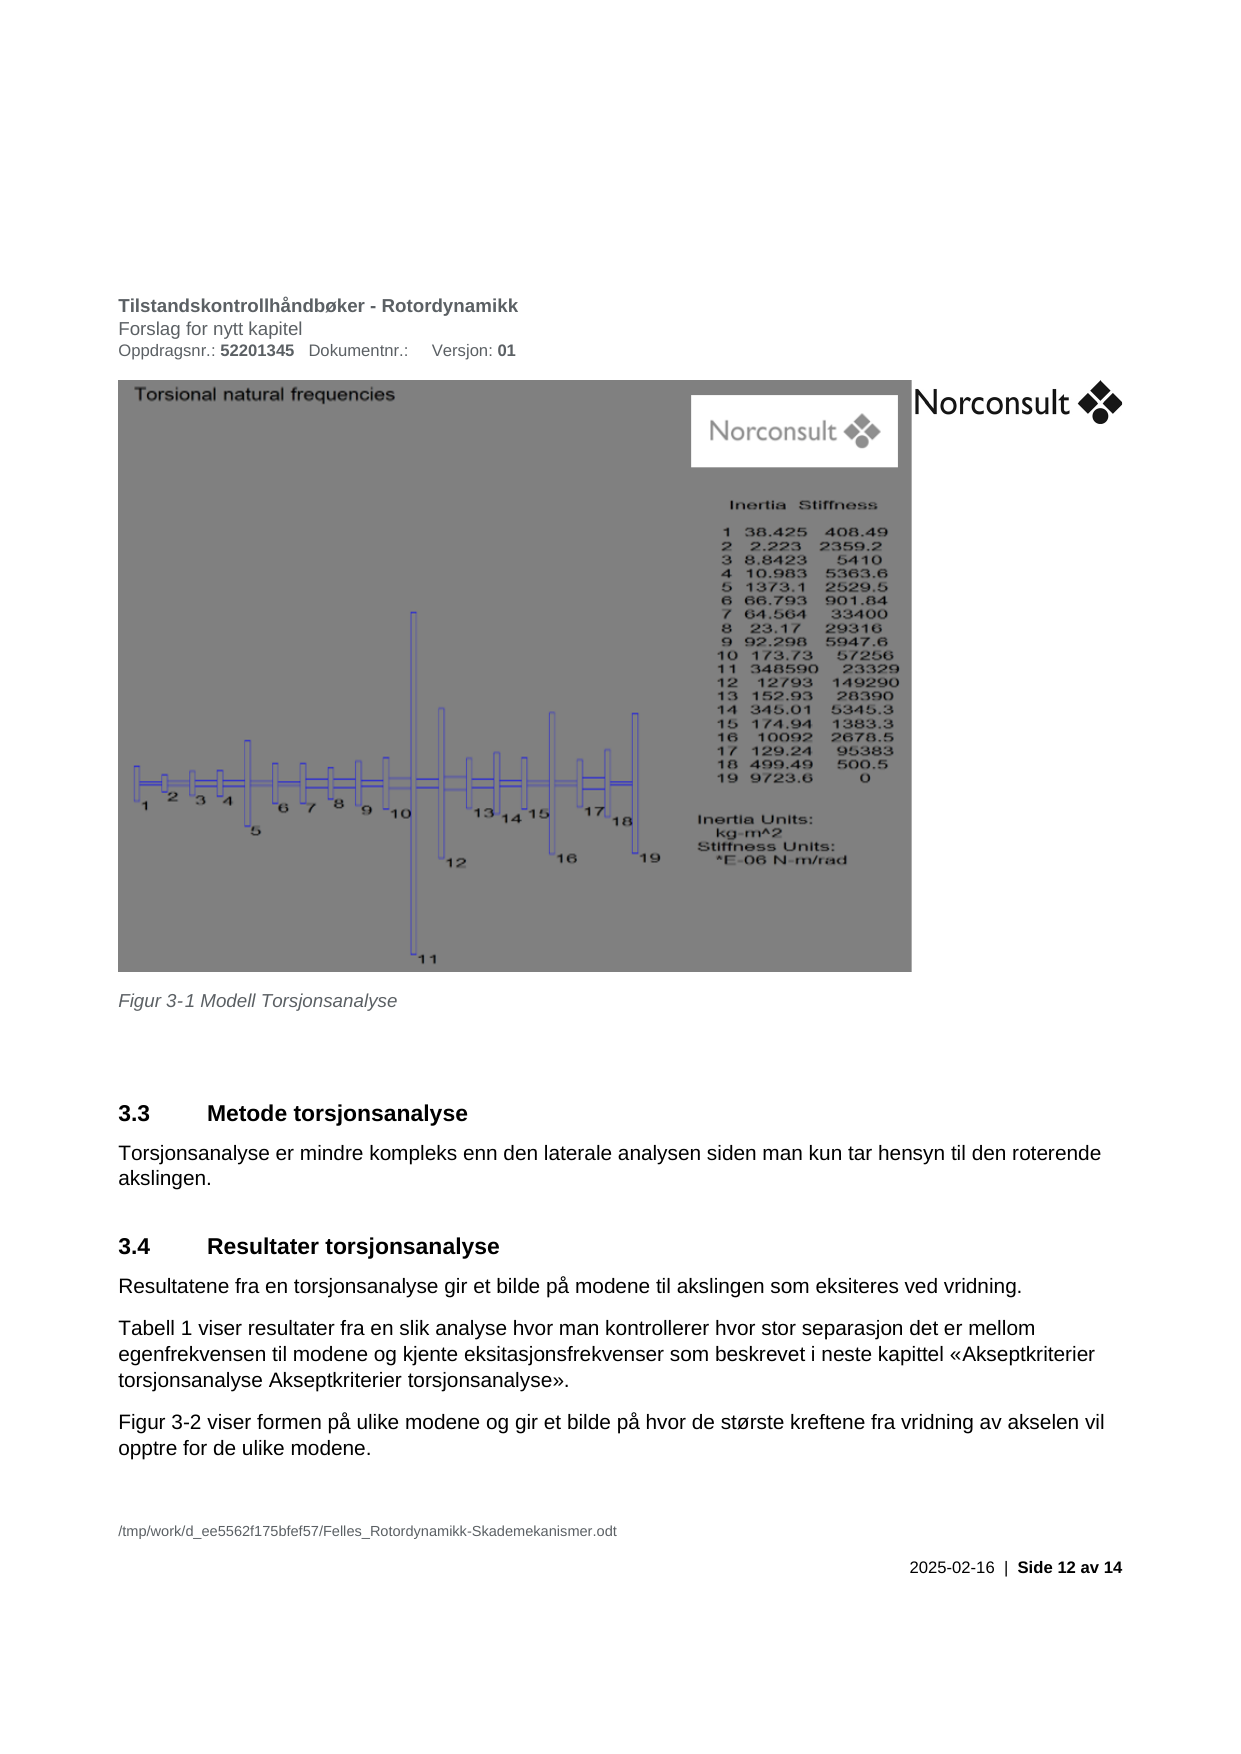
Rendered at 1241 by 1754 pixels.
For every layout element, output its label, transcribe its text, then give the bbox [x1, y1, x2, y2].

text Tabell 1 viser resultater fra en slik analyse hvor man kontrollerer hvor stor separasjon det er mellom egenfrekvensen til modene og kjente eksitasjonsfrekvenser som beskrevet i neste kapittel «3.5 Akseptkriterier torsjonsanalyse». [118, 1316, 1122, 1391]
text Figur 3‑2 viser formen på ulike modene og gir et bilde på hvor de største kreftene fra vridning av akselen vil opptre for de ulike modene. [118, 1410, 1122, 1459]
text Resultatene fra en torsjonsanalyse gir et bilde på modene til akslingen som eksiteres ved vridning. [118, 1274, 1122, 1298]
text Torsjonsanalyse er mindre kompleks enn den laterale analysen siden man kun tar hensyn til den roterende akslingen. [118, 1140, 1122, 1190]
subtitle Metode torsjonsanalyse [118, 1100, 1122, 1126]
subtitle Resultater torsjonsanalyse [118, 1233, 1122, 1260]
text Figur 3‑1 Modell Torsjonsanalyse [118, 990, 1122, 1012]
